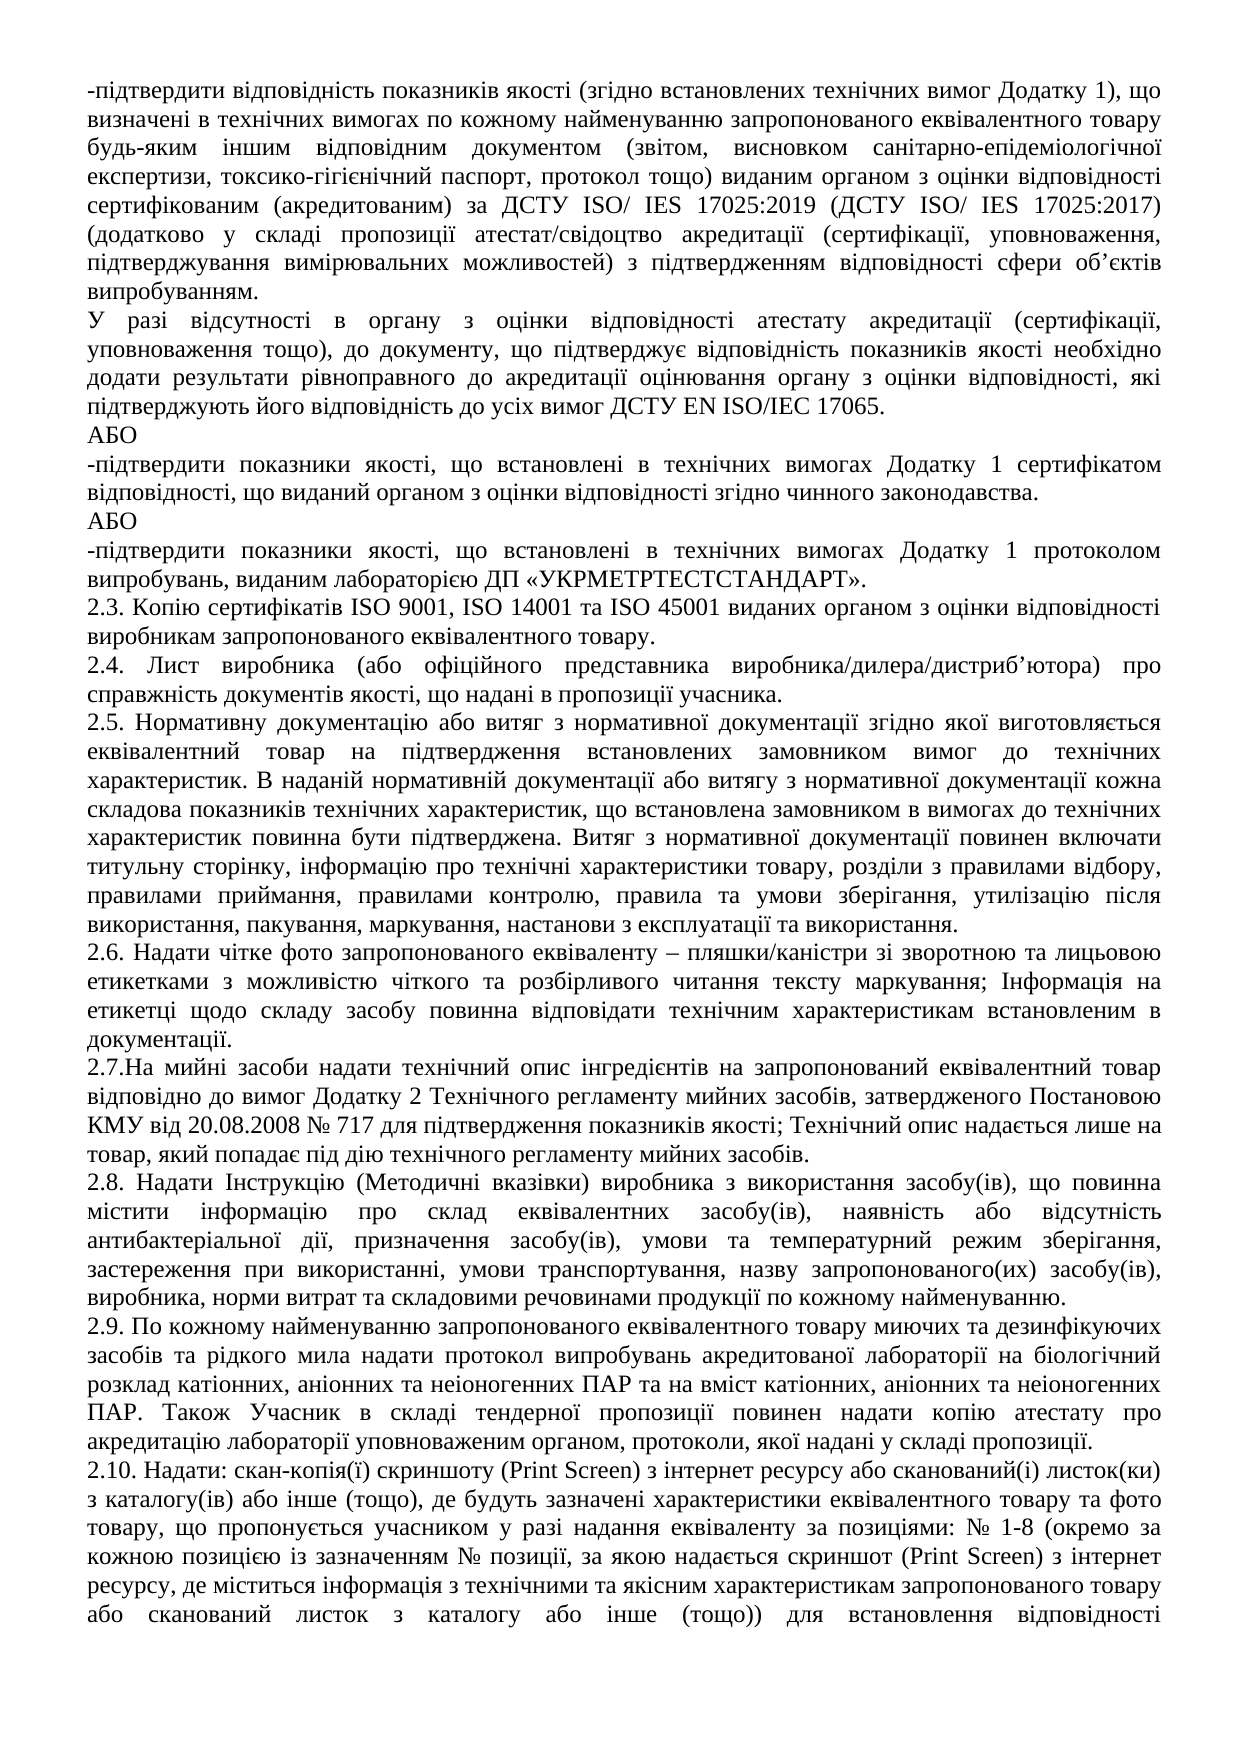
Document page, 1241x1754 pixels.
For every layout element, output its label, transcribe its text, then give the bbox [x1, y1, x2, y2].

list АБО [87, 420, 1162, 449]
list 2.3. Копію сертифікатів ISO 9001, ISO 14001 та ISO 45001 виданих органом з оцінки відповідності виробникам запропонованого еквівалентного товару. [87, 592, 1162, 650]
list -підтвердити відповідність показників якості (згідно встановлених технічних вимог Додатку 1), що визначені в технічних вимогах по кожному найменуванню запропонованого еквівалентного товару будь-яким іншим відповідним документом (звітом, висновком санітарно-епідеміологічної експертизи, токсико-гігієнічний паспорт, протокол тощо) виданим органом з оцінки відповідності сертифікованим (акредитованим) за ДСТУ ISO/ IES 17025:2019 (ДСТУ ISO/ IES 17025:2017) (додатково у складі пропозиції атестат/свідоцтво акредитації (сертифікації, уповноваження, підтверджування вимірювальних можливостей) з підтвердженням відповідності сфери об’єктів випробуванням. [87, 75, 1162, 305]
list 2.9. По кожному найменуванню запропонованого еквівалентного товару миючих та дезинфікуючих засобів та рідкого мила надати протокол випробувань акредитованої лабораторії на біологічний розклад катіонних, аніонних та неіоногенних ПАР та на вміст катіонних, аніонних та неіоногенних ПАР. Також Учасник в складі тендерної пропозиції повинен надати копію атестату про акредитацію лабораторії уповноваженим органом, протоколи, якої надані у складі пропозиції. [87, 1311, 1162, 1455]
list 2.4. Лист виробника (або офіційного представника виробника/дилера/дистриб’ютора) про справжність документів якості, що надані в пропозиції учасника. [87, 650, 1162, 707]
list 2.7.На мийні засоби надати технічний опис інгредієнтів на запропонований еквівалентний товар відповідно до вимог Додатку 2 Технічного регламенту мийних засобів, затвердженого Постановою КМУ від 20.08.2008 № 717 для підтвердження показників якості; Технічний опис надається лише на товар, який попадає під дію технічного регламенту мийних засобів. [87, 1052, 1162, 1167]
list -підтвердити показники якості, що встановлені в технічних вимогах Додатку 1 сертифікатом відповідності, що виданий органом з оцінки відповідності згідно чинного законодавства. [87, 449, 1162, 506]
list 2.5. Нормативну документацію або витяг з нормативної документації згідно якої виготовляється еквівалентний товар на підтвердження встановлених замовником вимог до технічних характеристик. В наданій нормативній документації або витягу з нормативної документації кожна складова показників технічних характеристик, що встановлена замовником в вимогах до технічних характеристик повинна бути підтверджена. Витяг з нормативної документації повинен включати титульну сторінку, інформацію про технічні характеристики товару, розділи з правилами відбору, правилами приймання, правилами контролю, правила та умови зберігання, утилізацію після використання, пакування, маркування, настанови з експлуатації та використання. [87, 707, 1162, 937]
list У разі відсутності в органу з оцінки відповідності атестату акредитації (сертифікації, уповноваження тощо), до документу, що підтверджує відповідність показників якості необхідно додати результати рівноправного до акредитації оцінювання органу з оцінки відповідності, які підтверджують його відповідність до усіх вимог ДСТУ EN ISO/IEC 17065. [87, 305, 1162, 420]
list -підтвердити показники якості, що встановлені в технічних вимогах Додатку 1 протоколом випробувань, виданим лабораторією ДП «УКРМЕТРТЕСТСТАНДАРТ». [87, 535, 1162, 592]
list 2.6. Надати чітке фото запропонованого еквіваленту – пляшки/каністри зі зворотною та лицьовою етикетками з можливістю чіткого та розбірливого читання тексту маркування; Інформація на етикетці щодо складу засобу повинна відповідати технічним характеристикам встановленим в документації. [87, 937, 1162, 1052]
list АБО [87, 506, 1162, 535]
list 2.10. Надати: скан-копія(ї) скриншоту (Print Screen) з інтернет ресурсу або сканований(і) листок(ки) з каталогу(ів) або інше (тощо), де будуть зазначені характеристики еквівалентного товару та фото товару, що пропонується учасником у разі надання еквіваленту за позиціями: № 1-8 (окремо за кожною позицією із зазначенням № позиції, за якою надається скриншот (Print Screen) з інтернет ресурсу, де міститься інформація з технічними та якісним характеристикам запропонованого товару або сканований листок з каталогу або інше (тощо)) для встановлення відповідності [87, 1455, 1162, 1627]
list 2.8. Надати Інструкцію (Методичні вказівки) виробника з використання засобу(ів), що повинна містити інформацію про склад еквівалентних засобу(ів), наявність або відсутність антибактеріальної дії, призначення засобу(ів), умови та температурний режим зберігання, застереження при використанні, умови транспортування, назву запропонованого(их) засобу(ів), виробника, норми витрат та складовими речовинами продукції по кожному найменуванню. [87, 1167, 1162, 1311]
